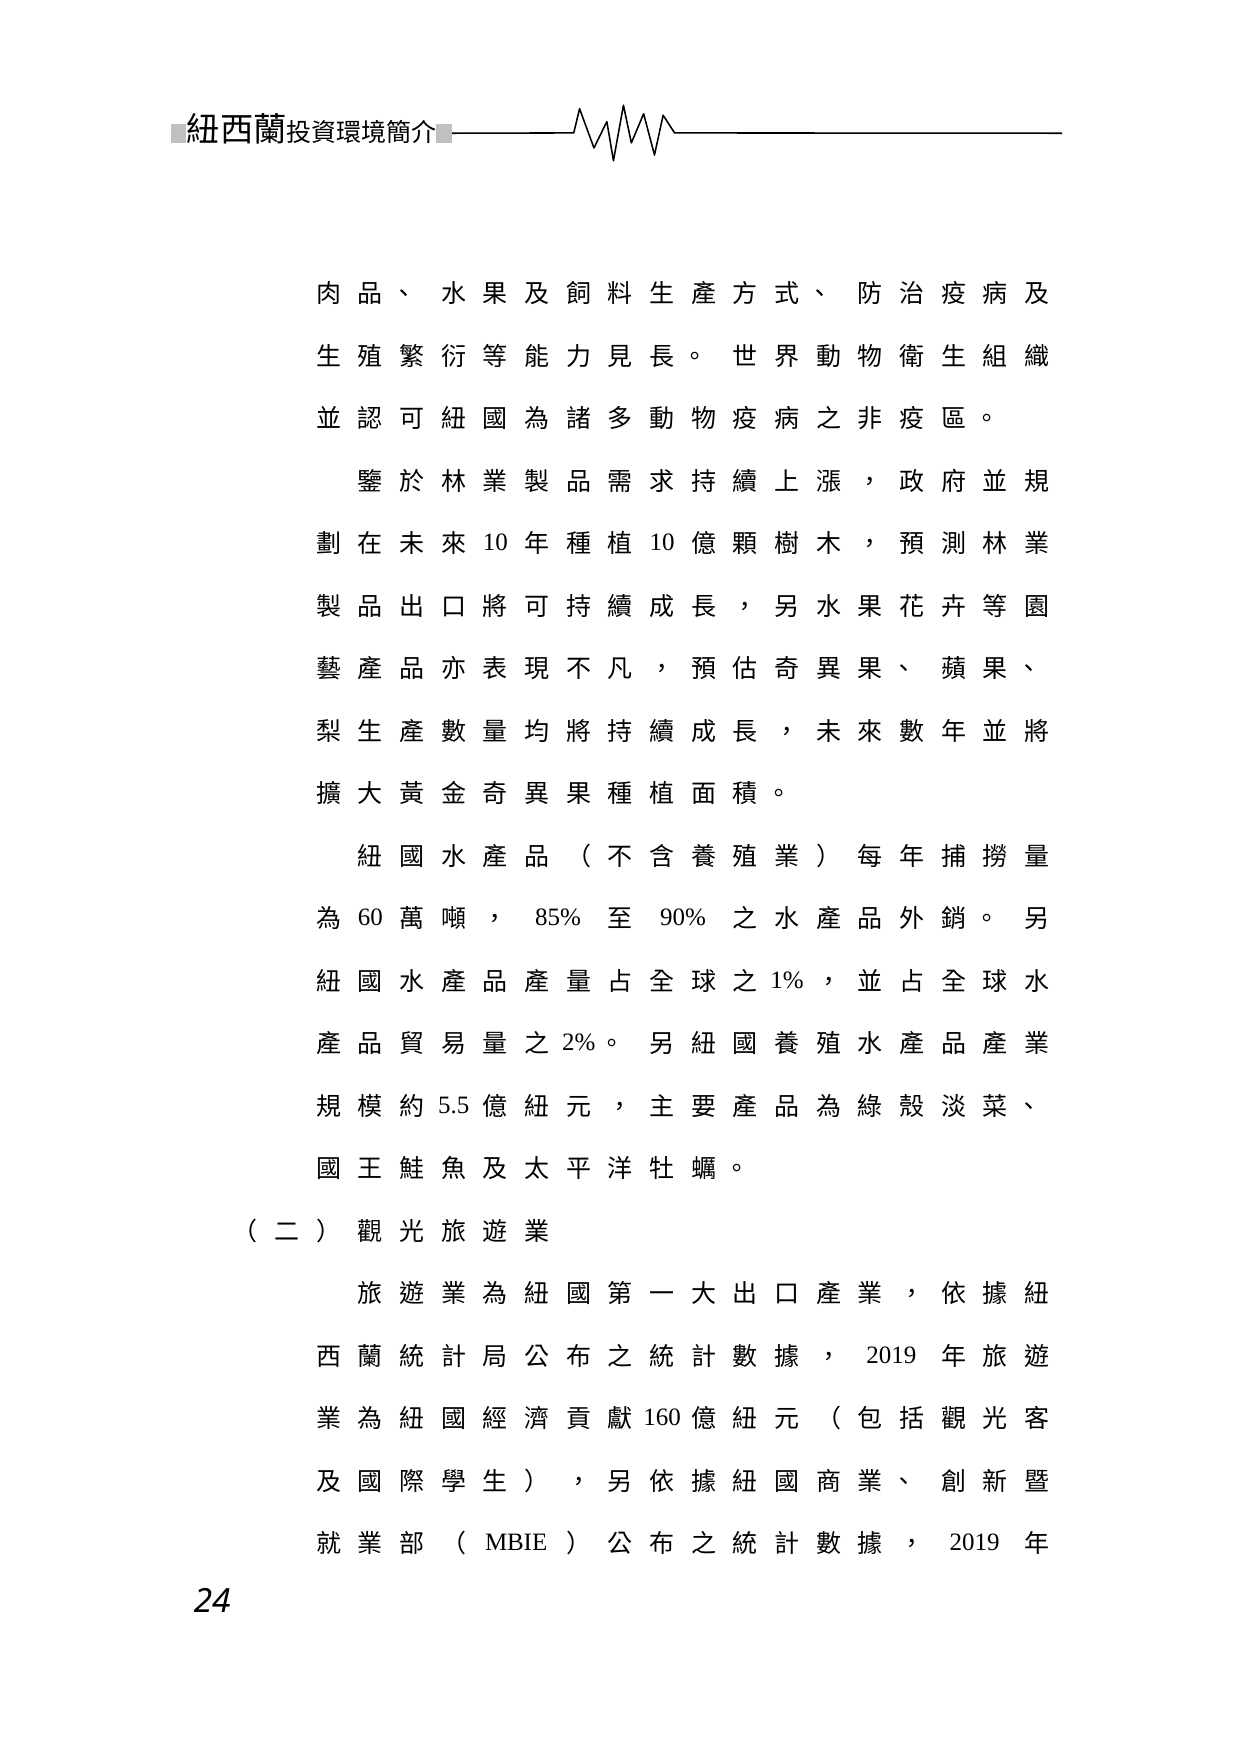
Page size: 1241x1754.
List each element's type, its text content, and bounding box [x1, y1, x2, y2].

text 紐國水產品（不含養殖業）每年捕撈量為60萬噸，85%至90%之水產品外銷。另紐國水產品產量占全球之1%，並占全球水產品貿易量之2%。另紐國養殖水產品產業規模約5.5億紐元，主要產品為綠殼淡菜、國王鮭魚及太平洋牡蠣。 [281, 813, 1058, 1188]
text 肉品、水果及飼料生產方式、防治疫病及生殖繁衍等能力見長。世界動物衛生組織並認可紐國為諸多動物疫病之非疫區。 [281, 250, 1058, 438]
text 鑒於林業製品需求持續上漲，政府並規劃在未來10年種植10億顆樹木，預測林業製品出口將可持續成長，另水果花卉等園藝產品亦表現不凡，預估奇異果、蘋果、梨生產數量均將持續成長，未來數年並將擴大黃金奇異果種植面積。 [281, 438, 1058, 813]
text 旅遊業為紐國第一大出口產業，依據紐西蘭統計局公布之統計數據，2019年旅遊業為紐國經濟貢獻160億紐元（包括觀光客及國際學生），另依據紐國商業、創新暨就業部（MBIE）公布之統計數據，2019年 [281, 1250, 1058, 1563]
text （二）觀光旅遊業 [207, 1188, 1058, 1250]
